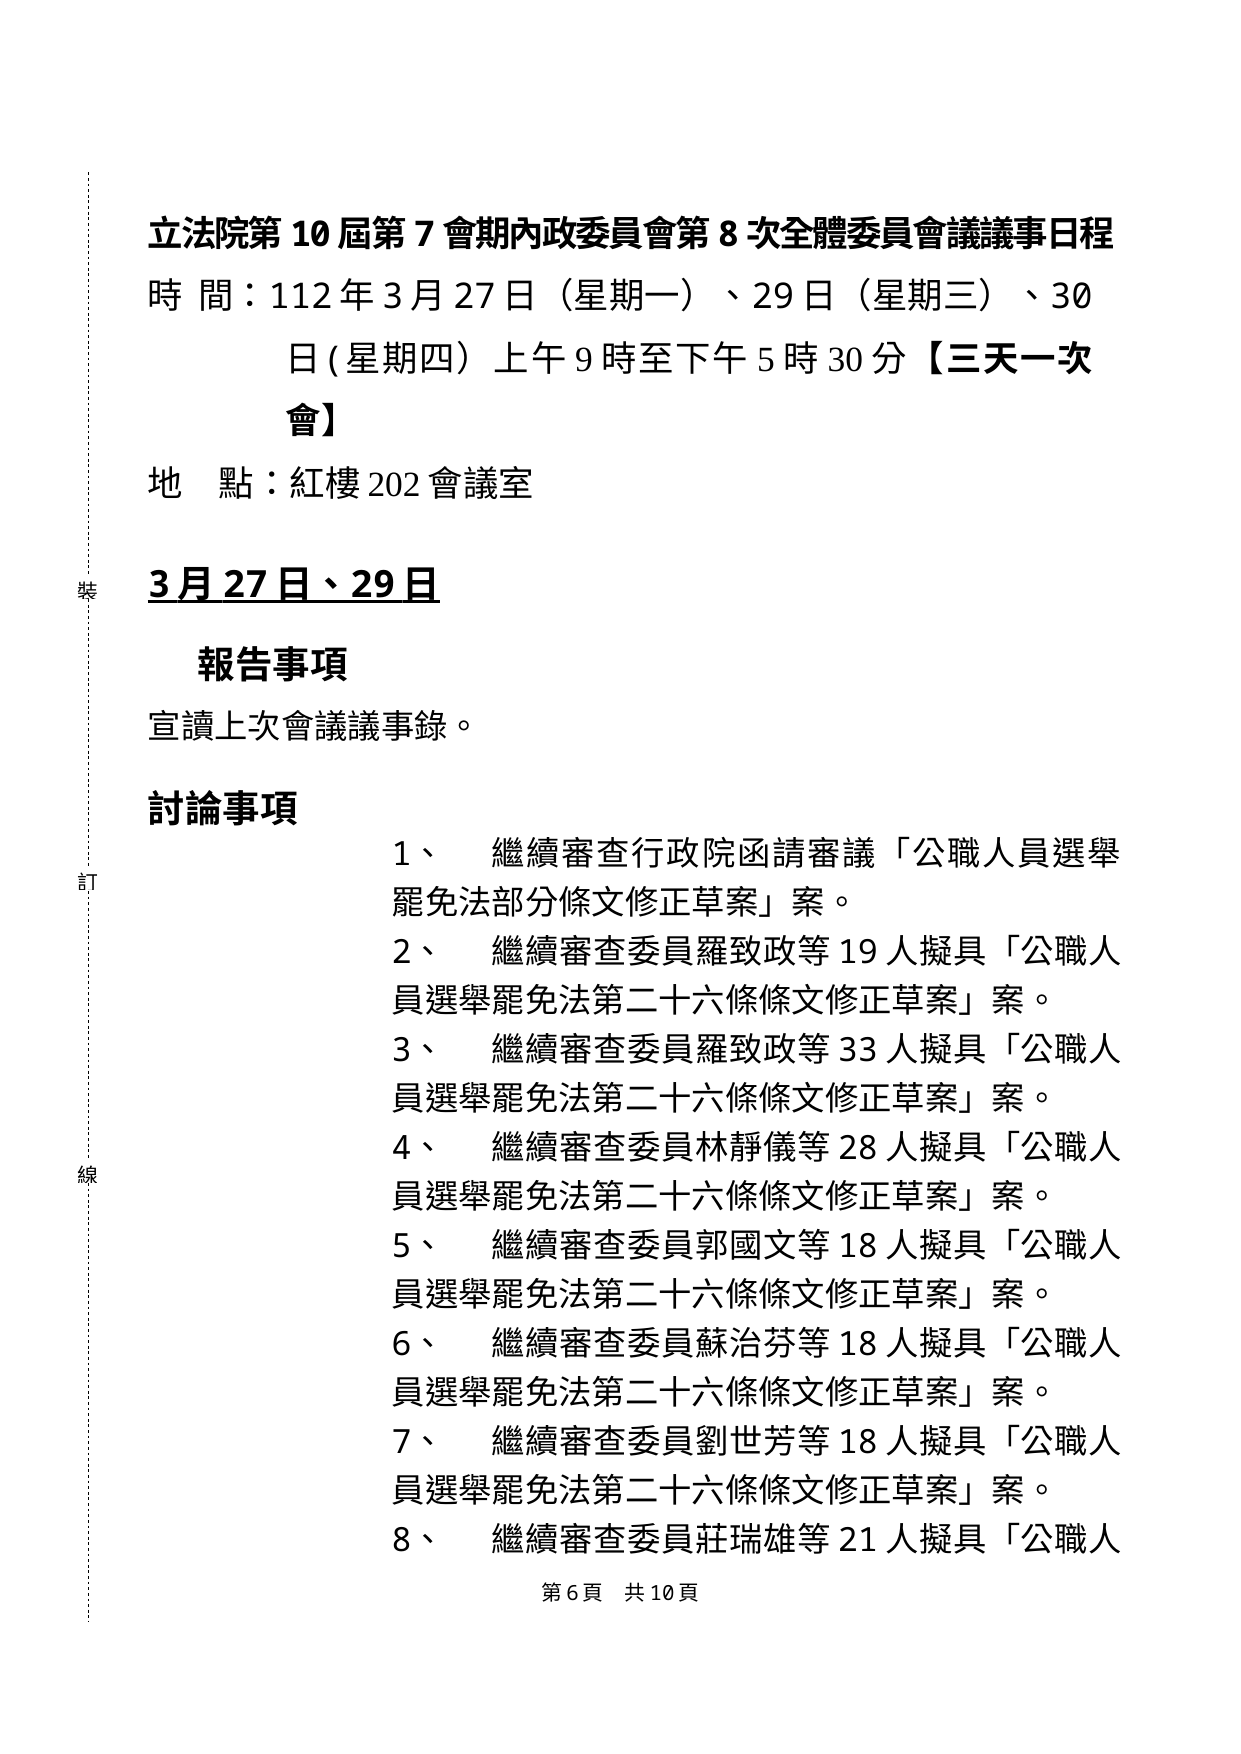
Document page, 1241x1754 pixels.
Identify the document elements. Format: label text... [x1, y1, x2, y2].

list 繼續審查委員郭國文等18人擬具「公職人員選舉罷免法第二十六條條文修正草案」案。 [391, 1218, 1122, 1316]
text 3月27日、29日 [148, 539, 1092, 602]
list 繼續審查委員劉世芳等18人擬具「公職人員選舉罷免法第二十六條條文修正草案」案。 [391, 1414, 1122, 1512]
text 宣讀上次會議議事錄。 [148, 683, 1094, 745]
list 繼續審查行政院函請審議「公職人員選舉罷免法部分條文修正草案」案。 [391, 827, 1122, 924]
text 時 間：112年3月27日（星期一）、29日（星期三）、30日(星期四）上午9時至下午5時30分【三天一次會】 [148, 252, 1092, 439]
list 繼續審查委員林靜儀等28人擬具「公職人員選舉罷免法第二十六條條文修正草案」案。 [391, 1120, 1122, 1218]
text 地 點：紅樓202會議室 [148, 439, 1092, 502]
list 繼續審查委員羅致政等19人擬具「公職人員選舉罷免法第二十六條條文修正草案」案。 [391, 924, 1122, 1022]
text 討論事項 [148, 764, 1092, 827]
list 繼續審查委員蘇治芬等18人擬具「公職人員選舉罷免法第二十六條條文修正草案」案。 [391, 1316, 1122, 1414]
list 繼續審查委員莊瑞雄等21人擬具「公職人 [391, 1512, 1122, 1561]
list 繼續審查委員羅致政等33人擬具「公職人員選舉罷免法第二十六條條文修正草案」案。 [391, 1022, 1122, 1120]
text 報告事項 [198, 620, 1092, 683]
text 立法院第10屆第7會期內政委員會第8次全體委員會議議事日程 [148, 189, 1166, 252]
